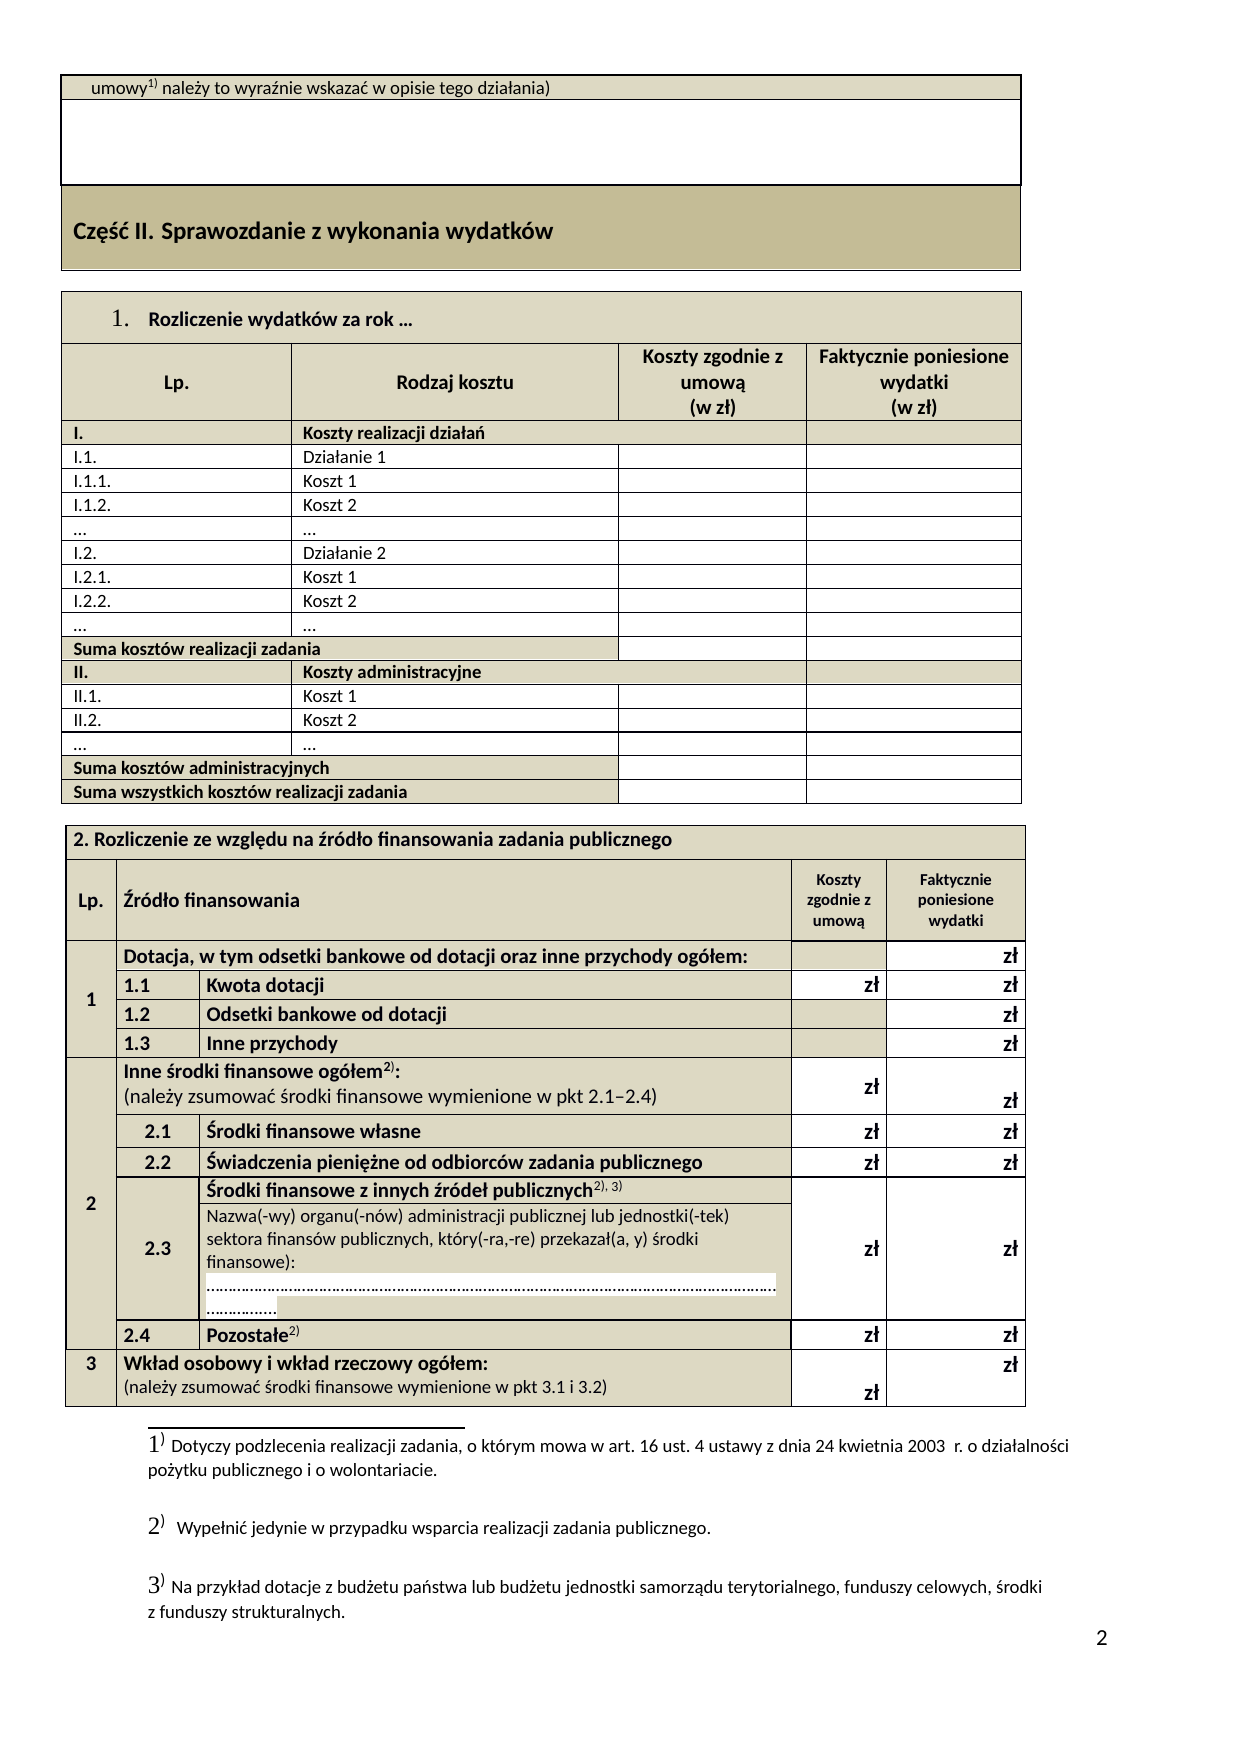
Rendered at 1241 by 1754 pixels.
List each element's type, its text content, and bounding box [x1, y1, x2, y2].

table_cell [792, 1000, 886, 1028]
table_cell 2.1 [117, 1115, 199, 1147]
table_cell zł [887, 1350, 1025, 1406]
table_cell I.2. [62, 541, 291, 564]
table_cell Część II. Sprawozdanie z wykonania wydatków [62, 186, 1020, 269]
table_cell zł [792, 1350, 886, 1406]
table_cell [619, 613, 806, 636]
table_cell Koszt 2 [292, 589, 618, 612]
table_cell [807, 756, 1021, 779]
table_cell … [292, 613, 618, 636]
table_cell [807, 517, 1021, 540]
table_cell II.2. [62, 709, 291, 731]
table_cell Środki finansowe z innych źródeł publicznych2), ) [200, 1178, 791, 1203]
table_cell 3 [66, 1350, 116, 1406]
table_cell … [62, 613, 291, 636]
table_cell Działanie 2 [292, 541, 618, 564]
table_cell I.2.1. [62, 565, 291, 588]
table_cell [807, 780, 1021, 803]
table_cell [619, 780, 806, 803]
table_cell Lp. [67, 860, 116, 940]
table_cell [807, 421, 1021, 444]
table_cell 1.2 [117, 1000, 199, 1028]
table_cell [807, 541, 1021, 564]
table_cell 2 [67, 1058, 116, 1349]
table_cell 2.3 [117, 1178, 198, 1319]
table_cell [807, 445, 1021, 468]
table_cell 2.2 [117, 1148, 199, 1176]
table_header 2. Rozliczenie ze względu na źródło finansowania zadania publicznego [67, 826, 1025, 859]
table_cell zł [887, 1148, 1025, 1176]
table_cell [619, 517, 806, 540]
table_cell Suma wszystkich kosztów realizacji zadania [62, 780, 618, 803]
table_cell Koszt 2 [292, 493, 618, 516]
table_cell zł [792, 1148, 886, 1176]
table_cell zł [792, 1178, 886, 1319]
table_cell zł [887, 1058, 1025, 1114]
table_cell … [62, 733, 291, 755]
table_cell Źródło finansowania [117, 860, 791, 940]
table_cell … [62, 517, 291, 540]
table_cell Inne środki finansowe ogółem): (należy zsumować środki finansowe wymienione w pkt 2.1–2.4) [117, 1058, 791, 1114]
table_cell I.2.2. [62, 589, 291, 612]
table_cell [619, 589, 806, 612]
table_cell Suma kosztów administracyjnych [62, 756, 618, 779]
table_cell 1.1 [117, 971, 199, 999]
table_cell 1.3 [117, 1029, 199, 1057]
table_cell Koszt 1 [292, 469, 618, 492]
table_cell I.1.1. [62, 469, 291, 492]
table_cell … [292, 517, 618, 540]
table_cell zł [792, 1115, 886, 1147]
table_cell [619, 685, 806, 707]
table_cell zł [792, 1058, 886, 1114]
table_cell Faktycznie poniesione wydatki [887, 860, 1025, 940]
table_cell zł [887, 1115, 1025, 1147]
table_cell Inne przychody [200, 1029, 791, 1057]
table_cell zł [887, 942, 1025, 969]
table_cell zł [887, 1321, 1025, 1349]
table_cell [619, 733, 806, 755]
table_cell zł [887, 971, 1025, 999]
table_cell Koszt 1 [292, 685, 618, 707]
table_cell [807, 733, 1021, 755]
table_cell [62, 100, 1020, 184]
table_cell [619, 469, 806, 492]
table_cell Nazwa(-wy) organu(-nów) administracji publicznej lub jednostki(-tek) sektora finansów publicznych, który(-ra,-re) przekazał(a, y) środki finansowe): ……………………………………………………………………………………………………………………………….... [200, 1204, 791, 1319]
table_cell Środki finansowe własne [200, 1115, 791, 1147]
table_cell 1 [67, 941, 116, 1057]
table_cell [807, 469, 1021, 492]
table_cell [807, 709, 1021, 731]
table_cell Koszty realizacji działań [292, 421, 806, 444]
table_cell zł [887, 1000, 1025, 1028]
table_cell Rodzaj kosztu [292, 344, 618, 420]
table_cell zł [887, 1178, 1025, 1319]
table_cell Działanie 1 [292, 445, 618, 468]
table_cell … [292, 733, 618, 755]
table_cell [619, 637, 806, 659]
table_cell 2.4 [117, 1321, 199, 1349]
table_cell [619, 756, 806, 779]
table_cell Dotacja, w tym odsetki bankowe od dotacji oraz inne przychody ogółem: [117, 941, 791, 969]
table_cell Kwota dotacji [200, 971, 791, 999]
table_cell Koszty zgodnie z umową (w zł) [619, 344, 806, 420]
table_cell [619, 493, 806, 516]
table_cell I.1.2. [62, 493, 291, 516]
table_cell Odsetki bankowe od dotacji [200, 1000, 791, 1028]
table_cell Wkład osobowy i wkład rzeczowy ogółem: (należy zsumować środki finansowe wymienione w pkt 3.1 i 3.2) [117, 1350, 791, 1406]
table_cell zł [792, 971, 886, 999]
table_cell Pozostałe2) [200, 1321, 790, 1349]
table_cell [807, 613, 1021, 636]
table_cell zł [887, 1029, 1025, 1057]
table_cell Koszt 2 [292, 709, 618, 731]
table_cell Koszt 1 [292, 565, 618, 588]
table_cell Koszty zgodnie z umową [792, 860, 886, 940]
table_cell [619, 709, 806, 731]
table_cell [619, 565, 806, 588]
table_cell Koszty administracyjne [292, 661, 806, 683]
table_cell [807, 493, 1021, 516]
table_cell II.1. [62, 685, 291, 707]
table_header Rozliczenie wydatków za rok … [62, 292, 1021, 343]
table_header 2. Szczegółowy opis wykonania poszczególnych działań (opis powinien zawierać szczegółową informację o zrealizowanych działaniach zgodnie z umową, z uwzględnieniem stopnia oraz skali ich wykonania, a także wyjaśnić ewentualne odstępstwa w ich realizacji; w opisie należy przedstawić również informację o zaangażowanym wkładzie osobowym i wkładzie rzeczowym w realizację działań; w przypadku realizacji działania przez podmiot niebędący stroną umowy) należy to wyraźnie wskazać w opisie tego działania) [62, 76, 1020, 99]
table_cell [807, 685, 1021, 707]
table_cell II. [62, 661, 291, 683]
table_cell [807, 661, 1021, 683]
table_cell [807, 637, 1021, 659]
table_cell [792, 1029, 886, 1057]
table_cell Lp. [62, 344, 291, 420]
table_cell Suma kosztów realizacji zadania [62, 637, 618, 659]
table_cell Faktycznie poniesione wydatki (w zł) [807, 344, 1021, 420]
table_cell [619, 445, 806, 468]
table_cell I. [62, 421, 291, 444]
table_cell [619, 541, 806, 564]
table_cell [792, 942, 886, 969]
table_cell zł [792, 1321, 886, 1349]
table_cell I.1. [62, 445, 291, 468]
table_cell [807, 589, 1021, 612]
table_cell Świadczenia pieniężne od odbiorców zadania publicznego [200, 1148, 791, 1176]
table_cell [807, 565, 1021, 588]
